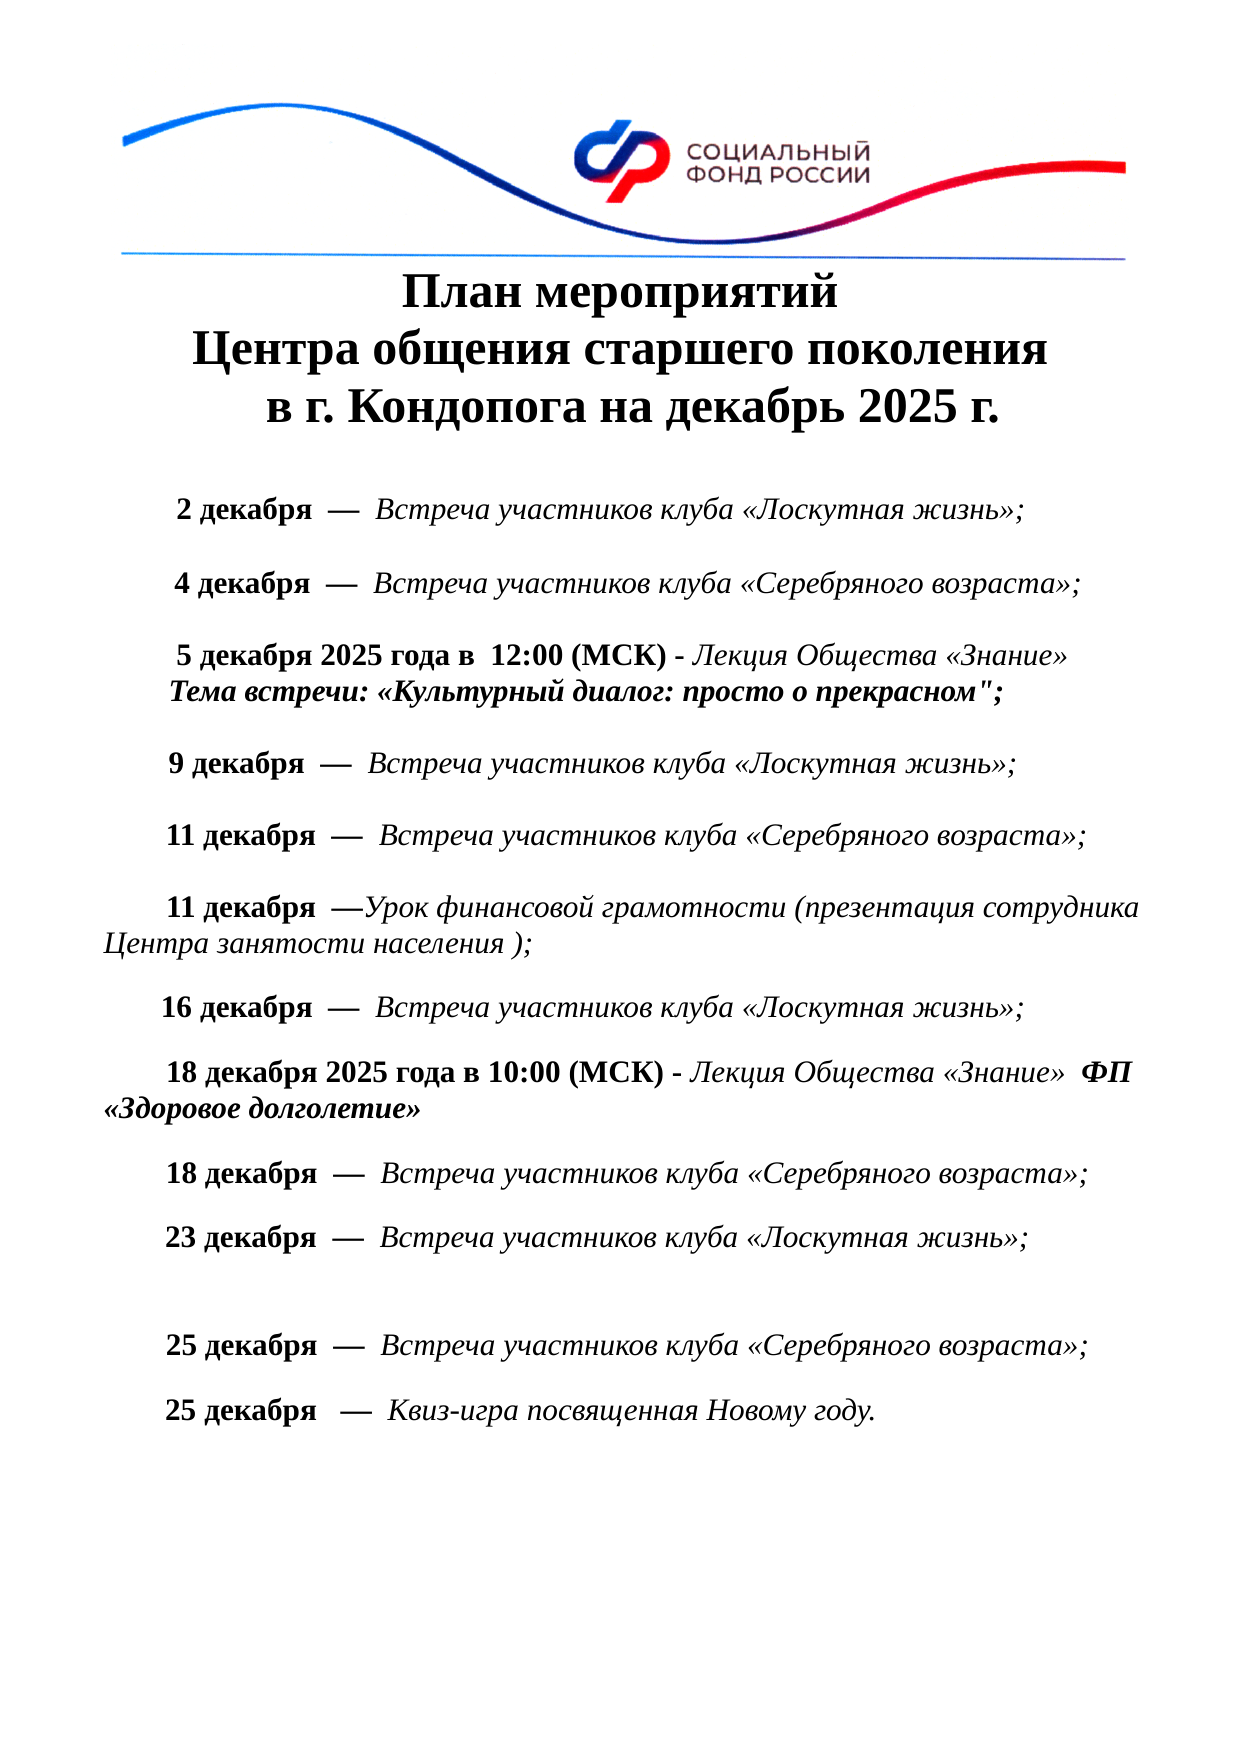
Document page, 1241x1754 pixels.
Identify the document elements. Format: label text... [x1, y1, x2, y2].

text 25 декабря — Встреча участников клуба «Серебряного возраста»; [103, 1327, 1181, 1362]
text План мероприятий [59, 260, 1181, 318]
text 2 декабря — Встреча участников клуба «Лоскутная жизнь»; [59, 490, 1181, 526]
text 11 декабря —Урок финансовой грамотности (презентация сотрудника Центра занятости населения ); [103, 888, 1181, 960]
text Центра общения старшего поколения [59, 318, 1181, 375]
text 23 декабря — Встреча участников клуба «Лоскутная жизнь»; [100, 1219, 1181, 1255]
text 18 декабря — Встреча участников клуба «Серебряного возраста»; [103, 1154, 1181, 1190]
text 18 декабря 2025 года в 10:00 (МСК) - Лекция Общества «Знание» ФП «Здоровое долголетие» [103, 1053, 1181, 1125]
picture [111, 44, 1129, 261]
text 25 декабря — Квиз-игра посвященная Новому году. [100, 1391, 1181, 1427]
text 4 декабря — Встреча участников клуба «Серебряного возраста»; [59, 562, 1181, 601]
text 9 декабря — Встреча участников клуба «Лоскутная жизнь»; [59, 744, 1181, 780]
text 5 декабря 2025 года в 12:00 (МСК) - Лекция Общества «Знание» [59, 637, 1181, 672]
text 11 декабря — Встреча участников клуба «Серебряного возраста»; [103, 816, 1181, 852]
text в г. Кондопога на декабрь 2025 г. [59, 375, 1181, 433]
text 16 декабря — Встреча участников клуба «Лоскутная жизнь»; [59, 989, 1181, 1025]
text Тема встречи: «Культурный диалог: просто о прекрасном"; [59, 672, 1181, 708]
